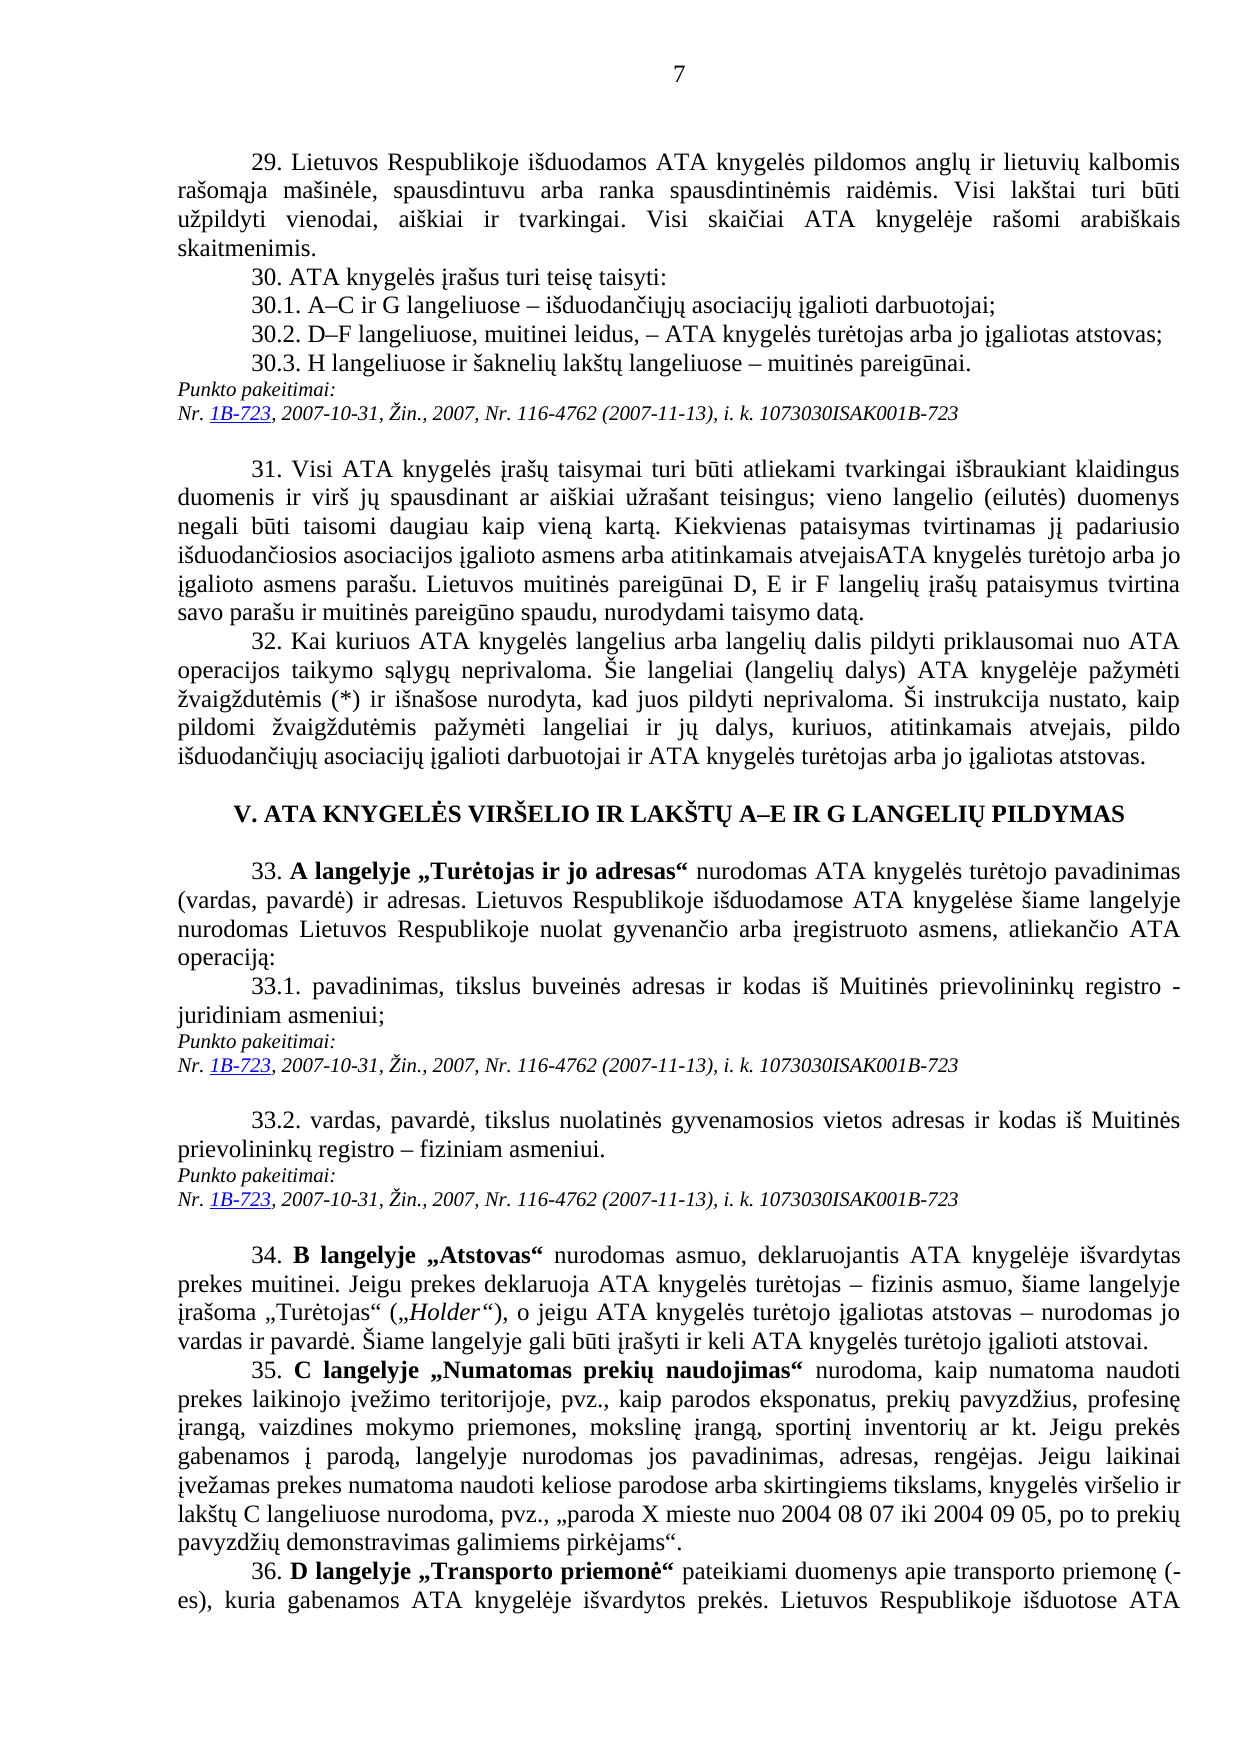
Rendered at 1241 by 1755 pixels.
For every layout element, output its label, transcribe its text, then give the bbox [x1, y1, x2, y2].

text 29. Lietuvos Respublikoje išduodamos ATA knygelės pildomos anglų ir lietuvių kalbomis rašomąja mašinėle, spausdintuvu arba ranka spausdintinėmis raidėmis. Visi lakštai turi būti užpildyti vienodai, aiškiai ir tvarkingai. Visi skaičiai ATA knygelėje rašomi arabiškais skaitmenimis. [177, 147, 1181, 262]
text 30.3. H langeliuose ir šaknelių lakštų langeliuose – muitinės pareigūnai. [177, 348, 1181, 377]
text 36. D langelyje „Transporto priemonė“ pateikiami duomenys apie transporto priemonę (-es), kuria gabenamos ATA knygelėje išvardytos prekės. Lietuvos Respublikoje išduotose ATA [177, 1556, 1181, 1614]
text Nr. 1B-723, 2007-10-31, Žin., 2007, Nr. 116-4762 (2007-11-13), i. k. 1073030ISAK001B-723 [177, 1187, 1181, 1211]
text 31. Visi ATA knygelės įrašų taisymai turi būti atliekami tvarkingai išbraukiant klaidingus duomenis ir virš jų spausdinant ar aiškiai užrašant teisingus; vieno langelio (eilutės) duomenys negali būti taisomi daugiau kaip vieną kartą. Kiekvienas pataisymas tvirtinamas jį padariusio išduodančiosios asociacijos įgalioto asmens arba atitinkamais atvejaisATA knygelės turėtojo arba jo įgalioto asmens parašu. Lietuvos muitinės pareigūnai D, E ir F langelių įrašų pataisymus tvirtina savo parašu ir muitinės pareigūno spaudu, nurodydami taisymo datą. [177, 454, 1181, 626]
text 33. A langelyje „Turėtojas ir jo adresas“ nurodomas ATA knygelės turėtojo pavadinimas (vardas, pavardė) ir adresas. Lietuvos Respublikoje išduodamose ATA knygelėse šiame langelyje nurodomas Lietuvos Respublikoje nuolat gyvenančio arba įregistruoto asmens, atliekančio ATA operaciją: [177, 856, 1181, 971]
text 30.2. D–F langeliuose, muitinei leidus, – ATA knygelės turėtojas arba jo įgaliotas atstovas; [177, 319, 1181, 348]
text 34. B langelyje „Atstovas“ nurodomas asmuo, deklaruojantis ATA knygelėje išvardytas prekes muitinei. Jeigu prekes deklaruoja ATA knygelės turėtojas – fizinis asmuo, šiame langelyje įrašoma „Turėtojas“ („Holder“), o jeigu ATA knygelės turėtojo įgaliotas atstovas – nurodomas jo vardas ir pavardė. Šiame langelyje gali būti įrašyti ir keli ATA knygelės turėtojo įgalioti atstovai. [177, 1240, 1181, 1355]
text V. ATA KNYGELĖS VIRŠELIO IR LAKŠTŲ A–E IR G LANGELIŲ PILDYMAS [177, 799, 1181, 827]
text 35. C langelyje „Numatomas prekių naudojimas“ nurodoma, kaip numatoma naudoti prekes laikinojo įvežimo teritorijoje, pvz., kaip parodos eksponatus, prekių pavyzdžius, profesinę įrangą, vaizdines mokymo priemones, mokslinę įrangą, sportinį inventorių ar kt. Jeigu prekės gabenamos į parodą, langelyje nurodomas jos pavadinimas, adresas, rengėjas. Jeigu laikinai įvežamas prekes numatoma naudoti keliose parodose arba skirtingiems tikslams, knygelės viršelio ir lakštų C langeliuose nurodoma, pvz., „paroda X mieste nuo 2004 08 07 iki 2004 09 05, po to prekių pavyzdžių demonstravimas galimiems pirkėjams“. [177, 1355, 1181, 1556]
text Punkto pakeitimai: [177, 1029, 1181, 1053]
text Nr. 1B-723, 2007-10-31, Žin., 2007, Nr. 116-4762 (2007-11-13), i. k. 1073030ISAK001B-723 [177, 401, 1181, 425]
text Nr. 1B-723, 2007-10-31, Žin., 2007, Nr. 116-4762 (2007-11-13), i. k. 1073030ISAK001B-723 [177, 1053, 1181, 1077]
text Punkto pakeitimai: [177, 1163, 1181, 1187]
text 32. Kai kuriuos ATA knygelės langelius arba langelių dalis pildyti priklausomai nuo ATA operacijos taikymo sąlygų neprivaloma. Šie langeliai (langelių dalys) ATA knygelėje pažymėti žvaigždutėmis (*) ir išnašose nurodyta, kad juos pildyti neprivaloma. Ši instrukcija nustato, kaip pildomi žvaigždutėmis pažymėti langeliai ir jų dalys, kuriuos, atitinkamais atvejais, pildo išduodančiųjų asociacijų įgalioti darbuotojai ir ATA knygelės turėtojas arba jo įgaliotas atstovas. [177, 626, 1181, 770]
text 33.2. vardas, pavardė, tikslus nuolatinės gyvenamosios vietos adresas ir kodas iš Muitinės prievolininkų registro – fiziniam asmeniui. [177, 1106, 1181, 1163]
text 33.1. pavadinimas, tikslus buveinės adresas ir kodas iš Muitinės prievolininkų registro -juridiniam asmeniui; [177, 971, 1181, 1029]
text 30. ATA knygelės įrašus turi teisę taisyti: [177, 262, 1181, 291]
text 30.1. A–C ir G langeliuose – išduodančiųjų asociacijų įgalioti darbuotojai; [177, 291, 1181, 319]
text Punkto pakeitimai: [177, 377, 1181, 401]
